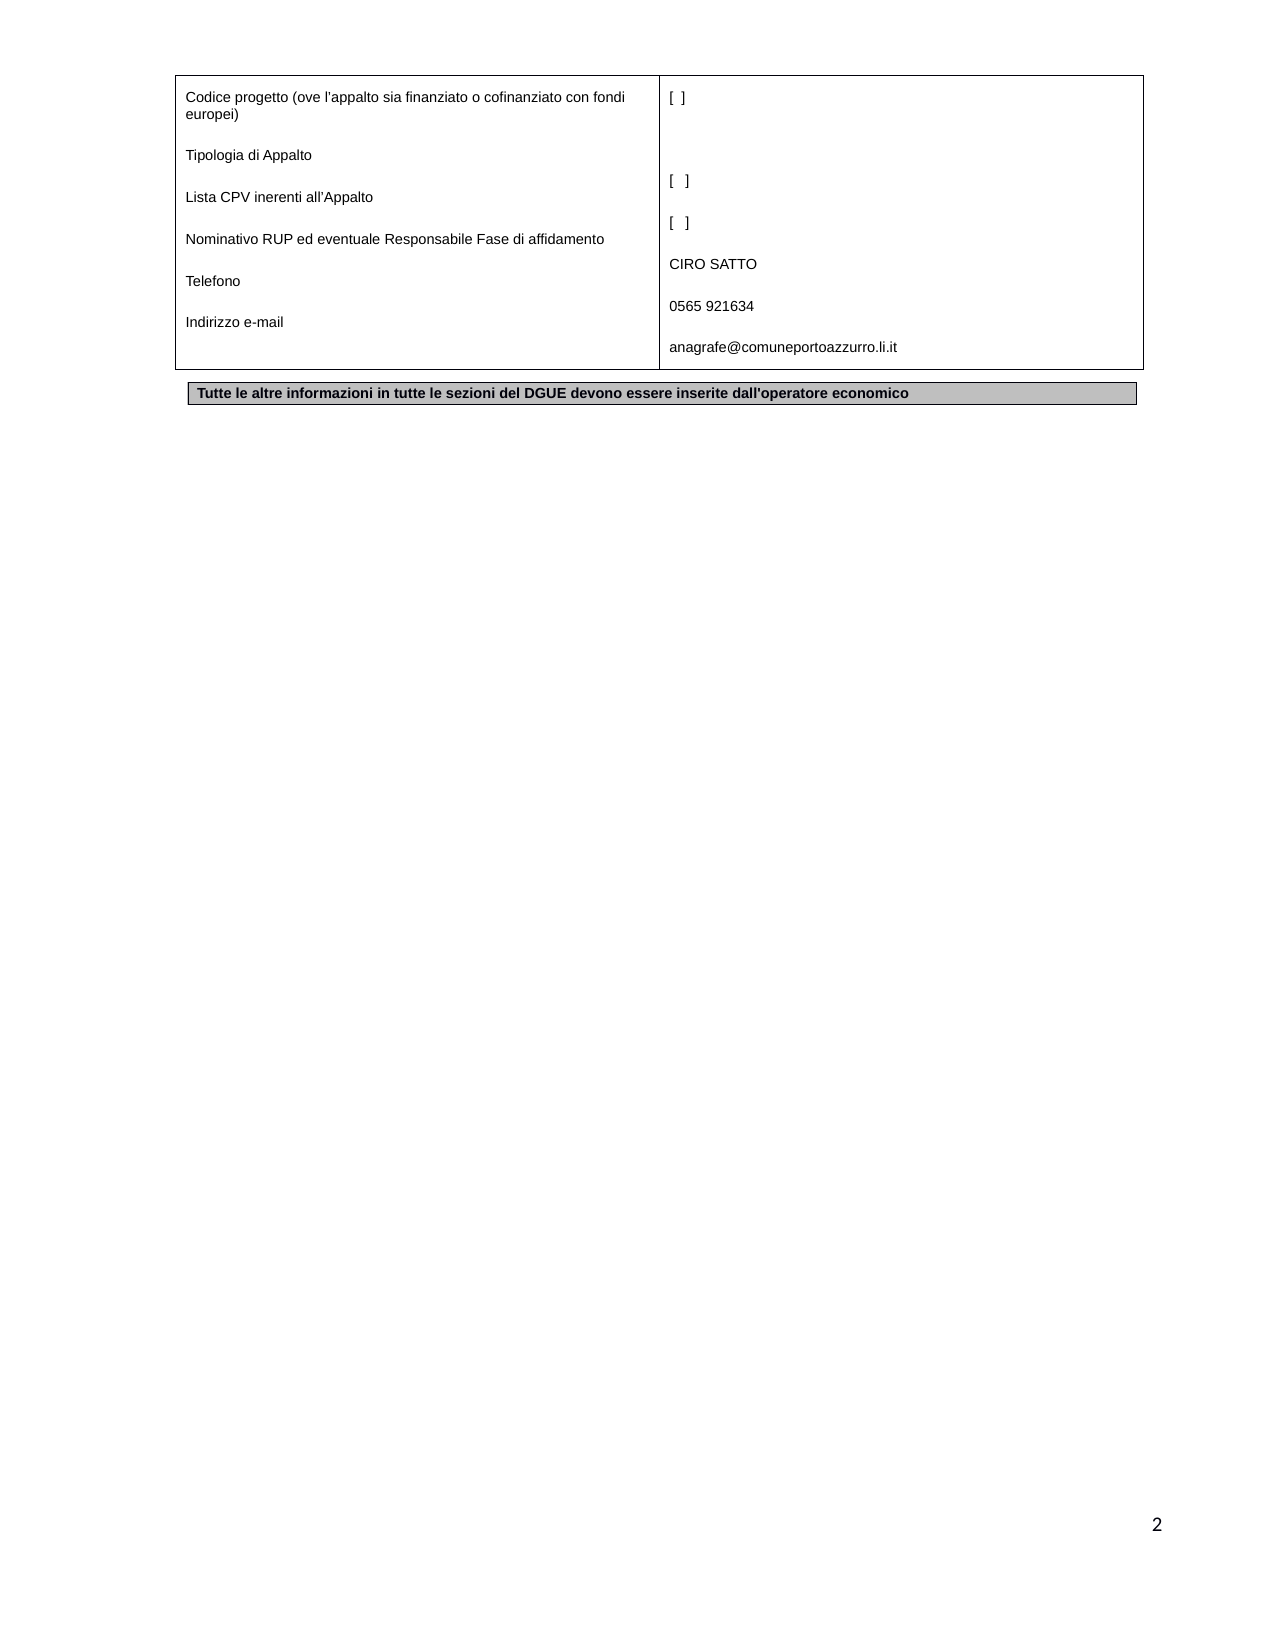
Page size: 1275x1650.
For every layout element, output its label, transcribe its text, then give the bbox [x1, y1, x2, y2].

table_cell Codice progetto (ove l’appalto sia finanziato o cofinanziato con fondi europei) Tipologia di Appalto Lista CPV inerenti all’Appalto Nominativo RUP ed eventuale Responsabile Fase di affidamento Telefono Indirizzo e-mail [176, 76, 659, 368]
table_cell [ ] [ ] [ ] CIRO SATTO 0565 921634 anagrafe@comuneportoazzurro.li.it [660, 76, 1143, 368]
text Tutte le altre informazioni in tutte le sezioni del DGUE devono essere inserite dall'operatore economico [189, 383, 1136, 404]
